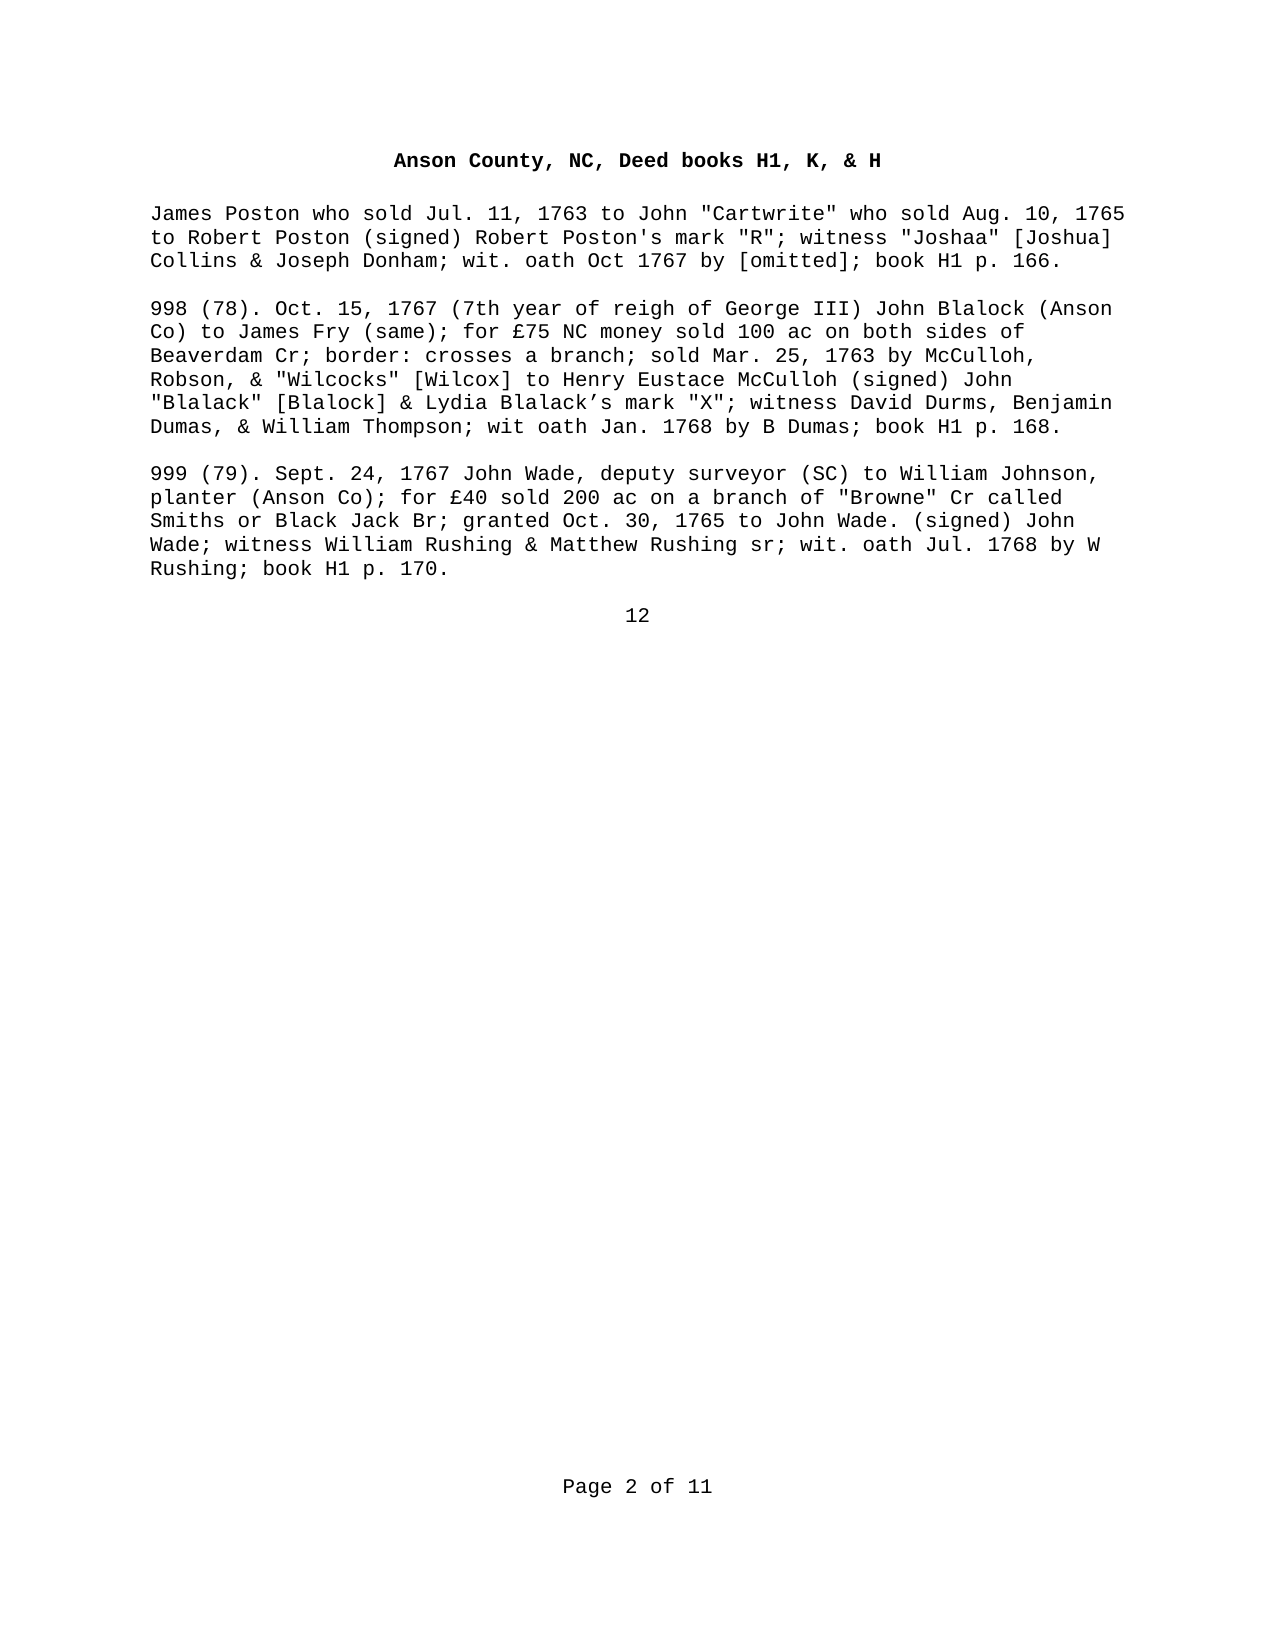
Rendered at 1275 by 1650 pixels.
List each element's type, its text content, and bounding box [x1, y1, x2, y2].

text James Poston who sold Jul. 11, 1763 to John "Cartwrite" who sold Aug. 10, 1765 to Robert Poston (signed) Robert Poston's mark "R"; witness "Joshaa" [Joshua] Collins & Joseph Donham; wit. oath Oct 1767 by [omitted]; book H1 p. 166. [150, 203, 1125, 274]
text 12 [150, 605, 1125, 629]
text 999 (79). Sept. 24, 1767 John Wade, deputy surveyor (SC) to William Johnson, planter (Anson Co); for £40 sold 200 ac on a branch of "Browne" Cr called Smiths or Black Jack Br; granted Oct. 30, 1765 to John Wade. (signed) John Wade; witness William Rushing & Matthew Rushing sr; wit. oath Jul. 1768 by W Rushing; book H1 p. 170. [150, 463, 1125, 581]
text 998 (78). Oct. 15, 1767 (7th year of reigh of George III) John Blalock (Anson Co) to James Fry (same); for £75 NC money sold 100 ac on both sides of Beaverdam Cr; border: crosses a branch; sold Mar. 25, 1763 by McCulloh, Robson, & "Wilcocks" [Wilcox] to Henry Eustace McCulloh (signed) John "Blalack" [Blalock] & Lydia Blalack’s mark "X"; witness David Durms, Benjamin Dumas, & William Thompson; wit oath Jan. 1768 by B Dumas; book H1 p. 168. [150, 298, 1125, 439]
